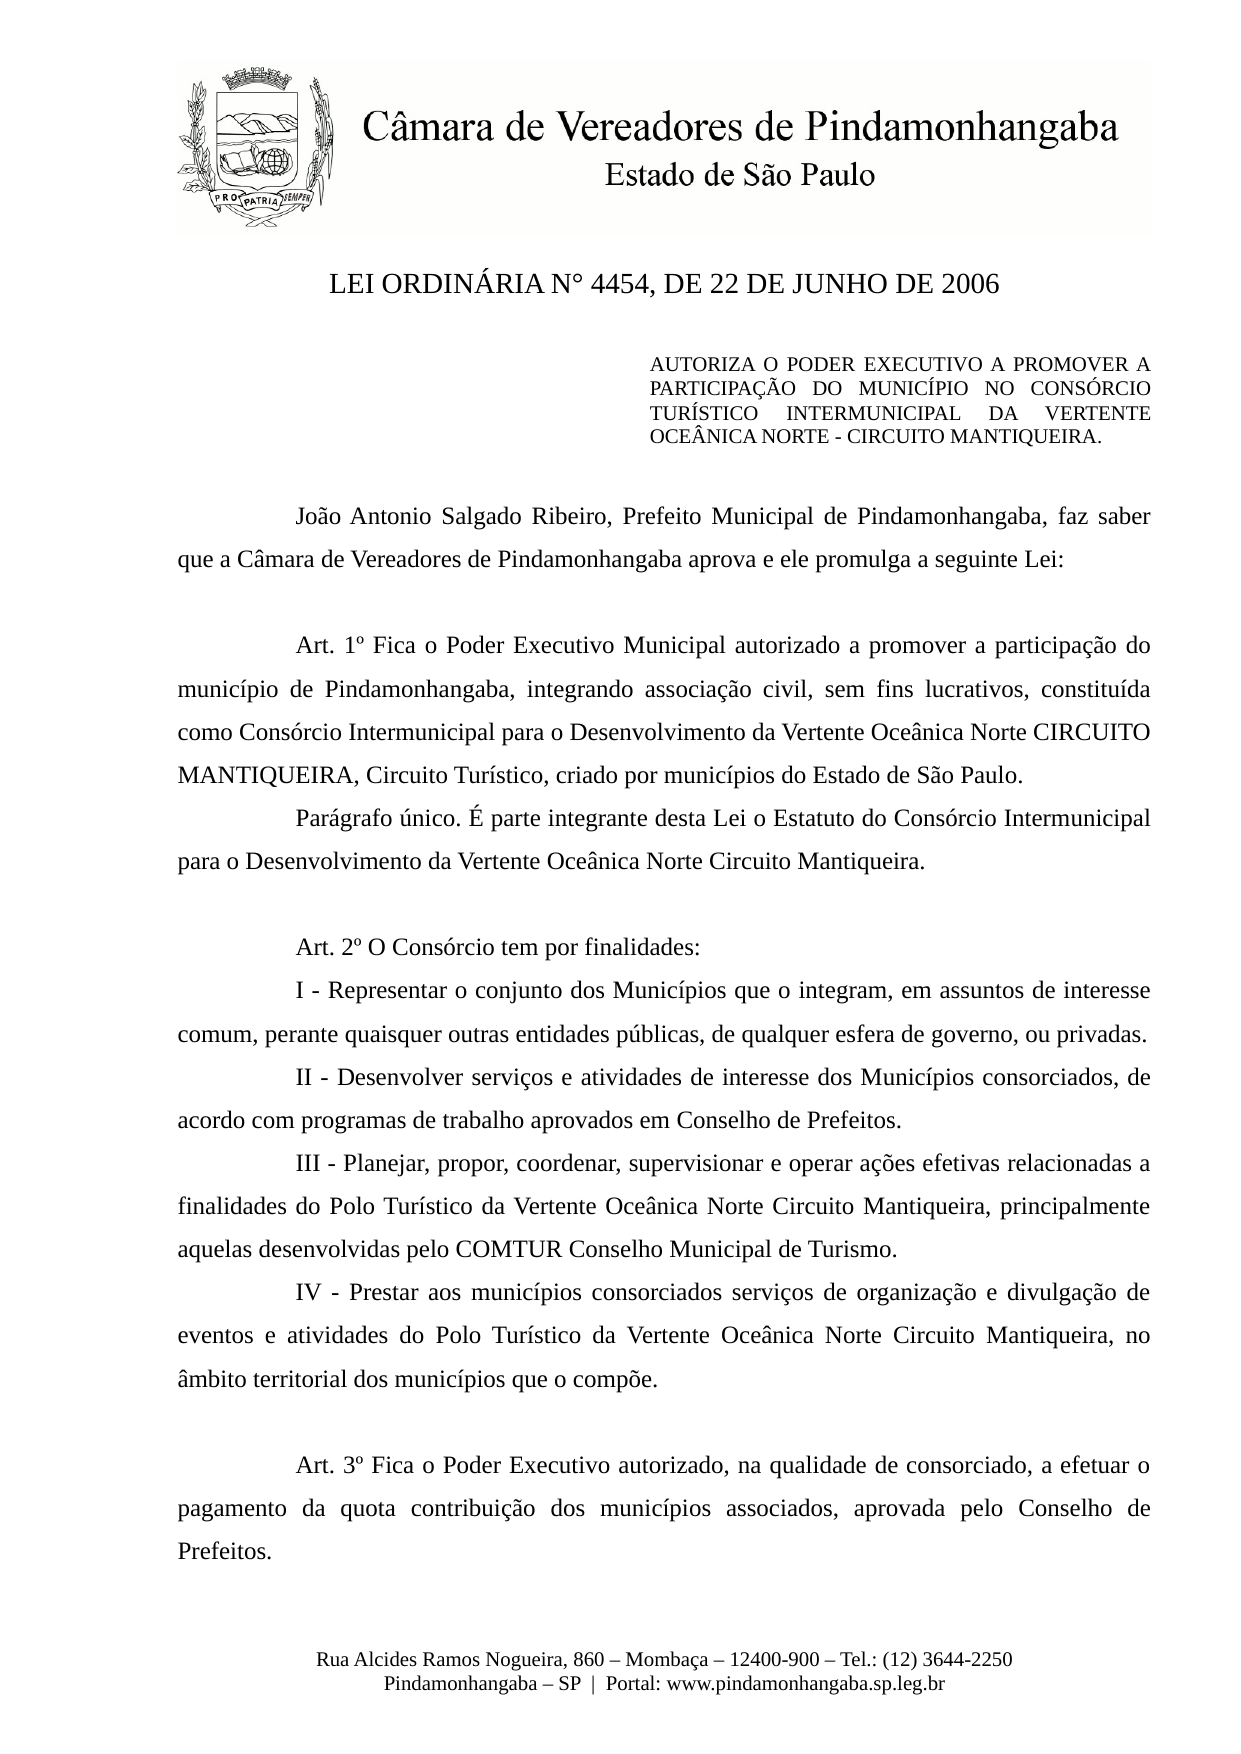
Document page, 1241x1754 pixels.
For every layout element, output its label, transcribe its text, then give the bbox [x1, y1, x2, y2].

text AUTORIZA O PODER EXECUTIVO A PROMOVER A PARTICIPAÇÃO DO MUNICÍPIO NO CONSÓRCIO TURÍSTICO INTERMUNICIPAL DA VERTENTE OCEÂNICA NORTE - CIRCUITO MANTIQUEIRA. [649, 352, 1152, 448]
text Art. 3º Fica o Poder Executivo autorizado, na qualidade de consorciado, a efetuar o pagamento da quota contribuição dos municípios associados, aprovada pelo Conselho de Prefeitos. [177, 1450, 1152, 1565]
text Art. 2º O Consórcio tem por finalidades: [177, 932, 1152, 961]
text Parágrafo único. É parte integrante desta Lei o Estatuto do Consórcio Intermunicipal para o Desenvolvimento da Vertente Oceânica Norte Circuito Mantiqueira. [177, 803, 1152, 875]
picture [177, 59, 1152, 236]
text I - Representar o conjunto dos Municípios que o integram, em assuntos de interesse comum, perante quaisquer outras entidades públicas, de qualquer esfera de governo, ou privadas. [177, 976, 1152, 1047]
text LEI ORDINÁRIA N° 4454, de 22 de junho de 2006 [177, 266, 1152, 299]
text João Antonio Salgado Ribeiro, Prefeito Municipal de Pindamonhangaba, faz saber que a Câmara de Vereadores de Pindamonhangaba aprova e ele promulga a seguinte Lei: [177, 501, 1152, 573]
text III - Planejar, propor, coordenar, supervisionar e operar ações efetivas relacionadas a finalidades do Polo Turístico da Vertente Oceânica Norte Circuito Mantiqueira, principalmente aquelas desenvolvidas pelo COMTUR Conselho Municipal de Turismo. [177, 1148, 1152, 1263]
text II - Desenvolver serviços e atividades de interesse dos Municípios consorciados, de acordo com programas de trabalho aprovados em Conselho de Prefeitos. [177, 1062, 1152, 1134]
text Art. 1º Fica o Poder Executivo Municipal autorizado a promover a participação do município de Pindamonhangaba, integrando associação civil, sem fins lucrativos, constituída como Consórcio Intermunicipal para o Desenvolvimento da Vertente Oceânica Norte CIRCUITO MANTIQUEIRA, Circuito Turístico, criado por municípios do Estado de São Paulo. [177, 631, 1152, 789]
text IV - Prestar aos municípios consorciados serviços de organização e divulgação de eventos e atividades do Polo Turístico da Vertente Oceânica Norte Circuito Mantiqueira, no âmbito territorial dos municípios que o compõe. [177, 1277, 1152, 1392]
